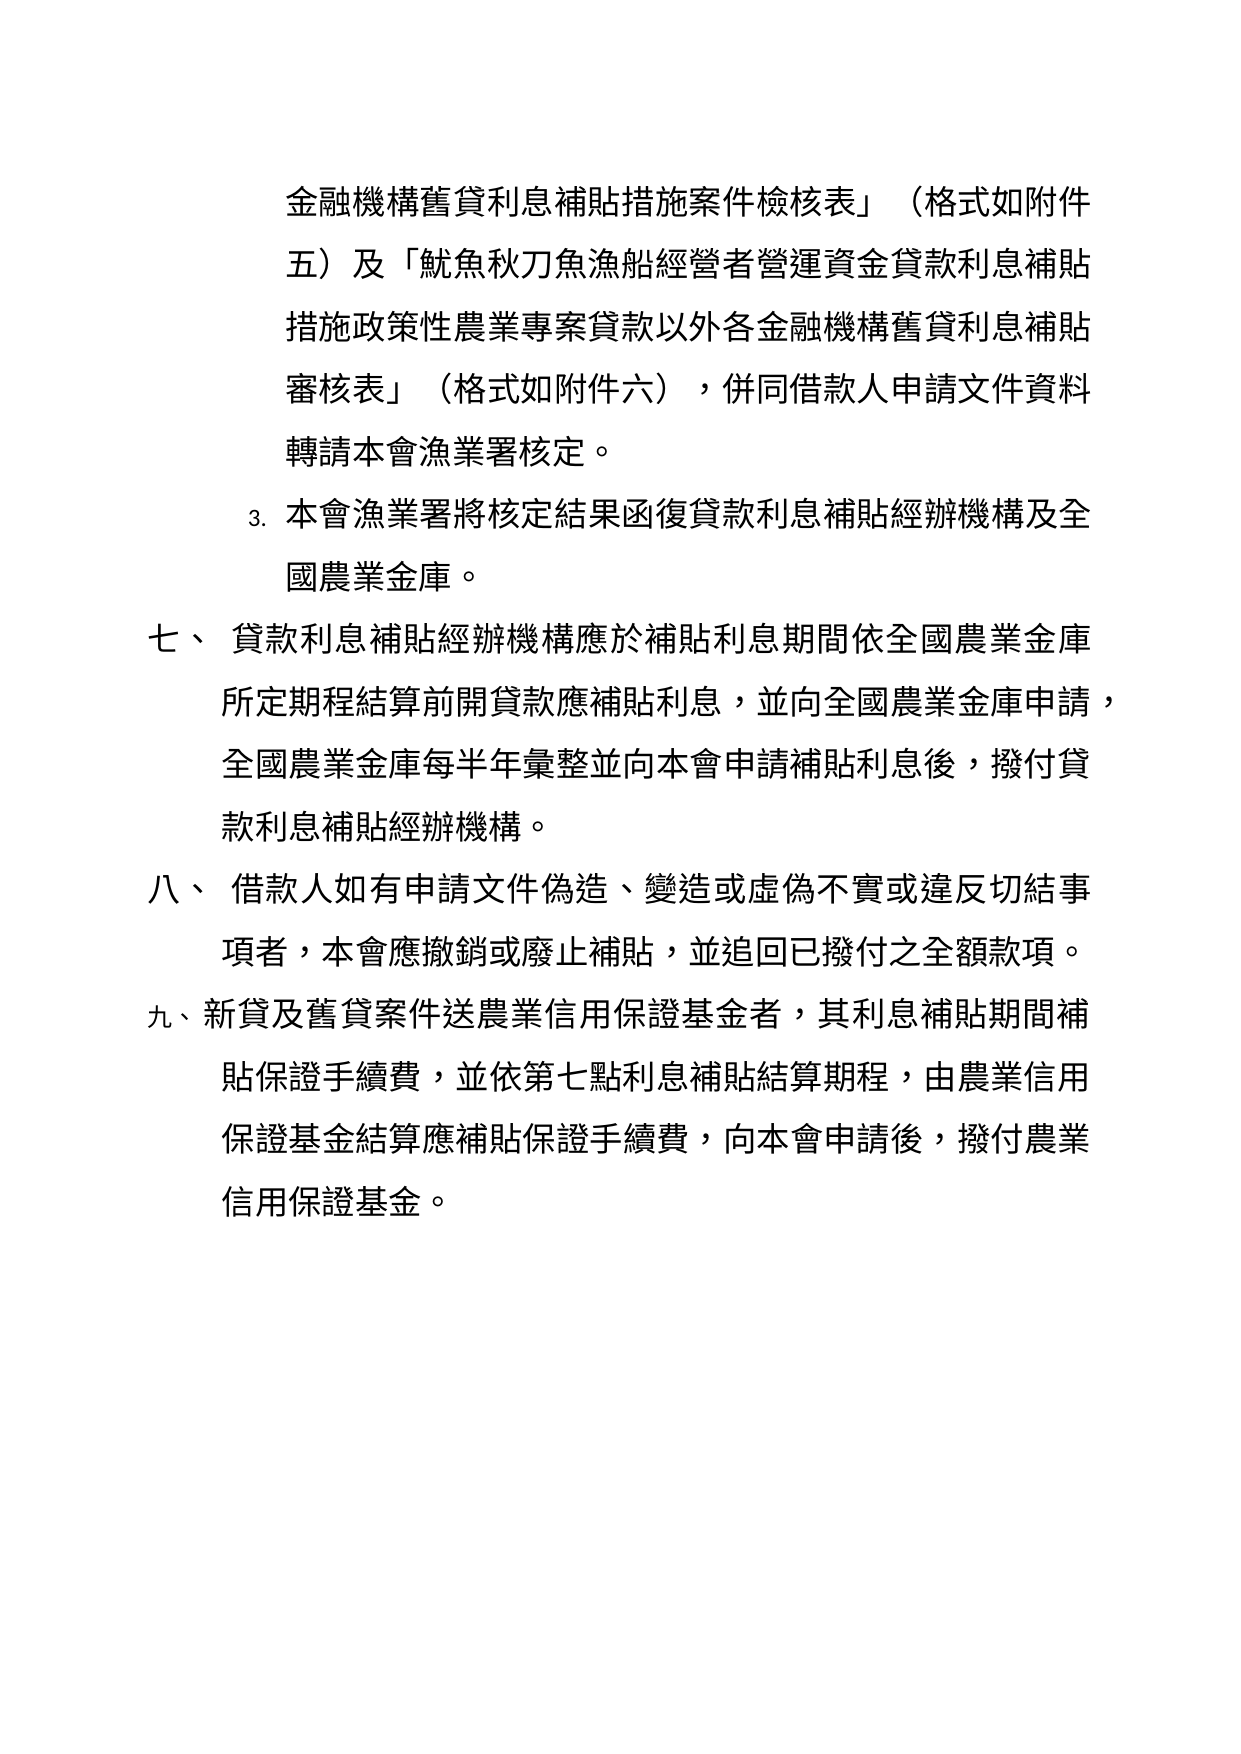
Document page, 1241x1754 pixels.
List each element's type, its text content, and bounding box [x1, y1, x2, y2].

list 新貸及舊貸案件送農業信用保證基金者，其利息補貼期間補貼保證手續費，並依第七點利息補貼結算期程，由農業信用保證基金結算應補貼保證手續費，向本會申請後，撥付農業信用保證基金。 [148, 971, 1092, 1221]
list 金融機構舊貸利息補貼措施案件檢核表」（格式如附件五）及「魷魚秋刀魚漁船經營者營運資金貸款利息補貼措施政策性農業專案貸款以外各金融機構舊貸利息補貼審核表」（格式如附件六），併同借款人申請文件資料轉請本會漁業署核定。 [248, 158, 1092, 471]
list 本會漁業署將核定結果函復貸款利息補貼經辦機構及全國農業金庫。 [248, 471, 1092, 596]
list 借款人如有申請文件偽造、變造或虛偽不實或違反切結事項者，本會應撤銷或廢止補貼，並追回已撥付之全額款項。 [148, 846, 1092, 971]
list 貸款利息補貼經辦機構應於補貼利息期間依全國農業金庫所定期程結算前開貸款應補貼利息，並向全國農業金庫申請，全國農業金庫每半年彙整並向本會申請補貼利息後，撥付貸款利息補貼經辦機構。 [148, 596, 1092, 846]
